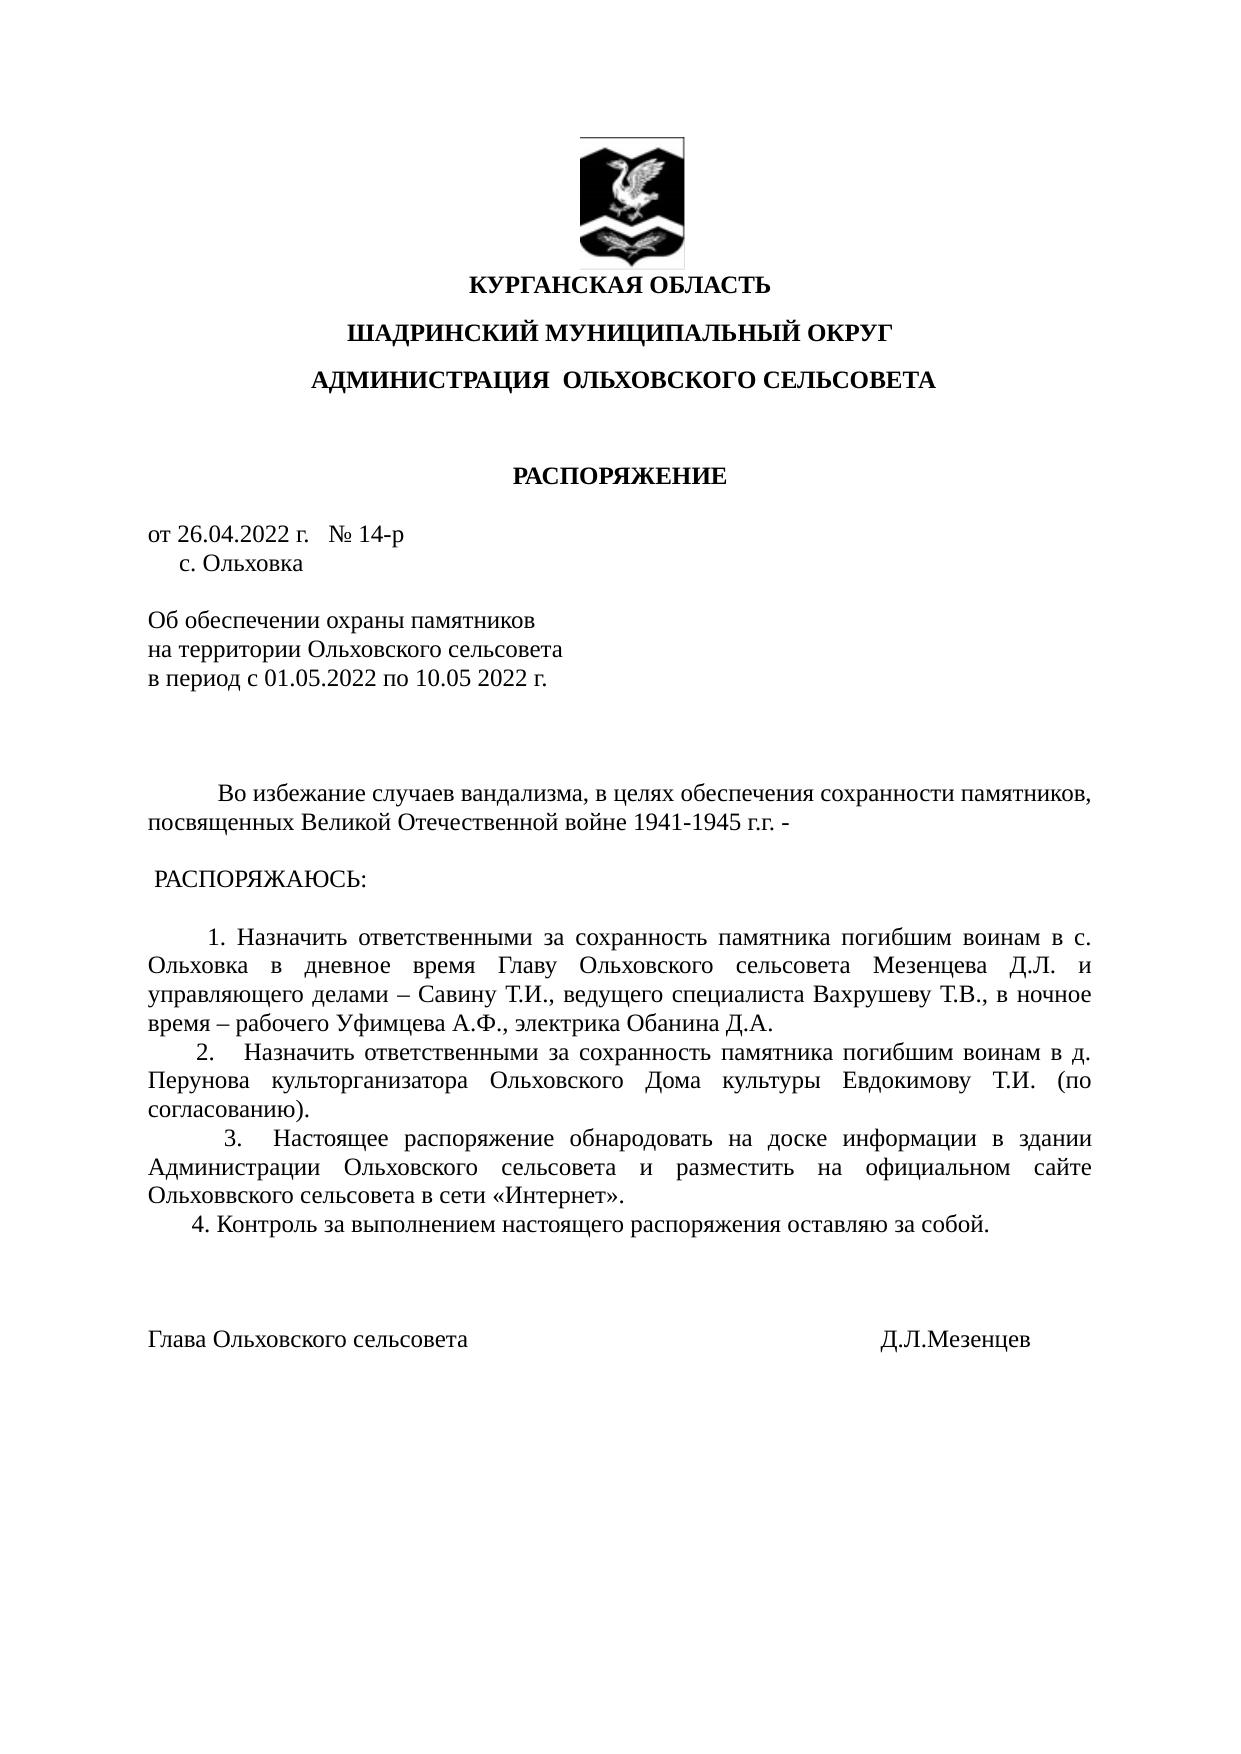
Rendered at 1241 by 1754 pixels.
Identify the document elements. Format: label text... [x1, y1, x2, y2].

text 3. Настоящее распоряжение обнародовать на доске информации в здании Администрации Ольховского сельсовета и разместить на официальном сайте Ольховвского сельсовета в сети «Интернет». [148, 1123, 1093, 1209]
text Во избежание случаев вандализма, в целях обеспечения сохранности памятников, посвященных Великой Отечественной войне 1941-1945 г.г. - [148, 778, 1092, 835]
subtitle РАСПОРЯЖЕНИЕ [148, 461, 1092, 489]
text 4. Контроль за выполнением настоящего распоряжения оставляю за собой. [148, 1209, 1093, 1238]
text Глава Ольховского сельсовета Д.Л.Мезенцев [148, 1324, 1093, 1353]
text Об обеспечении охраны памятников [148, 605, 1092, 634]
text ШАДРИНСКИЙ МУНИЦИПАЛЬНЫЙ ОКРУГ [148, 318, 1092, 347]
text РАСПОРЯЖАЮСЬ: [148, 864, 1092, 893]
text в период с 01.05.2022 по 10.05 2022 г. [148, 663, 1092, 692]
text АДМИНИСТРАЦИЯ ОЛЬХОВСКОГО СЕЛЬСОВЕТА [148, 366, 1092, 394]
text от 26.04.2022 г. № 14-р [148, 519, 1092, 548]
text 1. Назначить ответственными за сохранность памятника погибшим воинам в с. Ольховка в дневное время Главу Ольховского сельсовета Мезенцева Д.Л. и управляющего делами – Савину Т.И., ведущего специалиста Вахрушеву Т.В., в ночное время – рабочего Уфимцева А.Ф., электрика Обанина Д.А. [148, 922, 1093, 1037]
text 2. Назначить ответственными за сохранность памятника погибшим воинам в д. Перунова культорганизатора Ольховского Дома культуры Евдокимову Т.И. (по согласованию). [148, 1037, 1093, 1123]
text с. Ольховка [148, 548, 1092, 577]
text на территории Ольховского сельсовета [148, 634, 1092, 663]
text КУРГАНСКАЯ ОБЛАСТЬ [148, 270, 1092, 299]
